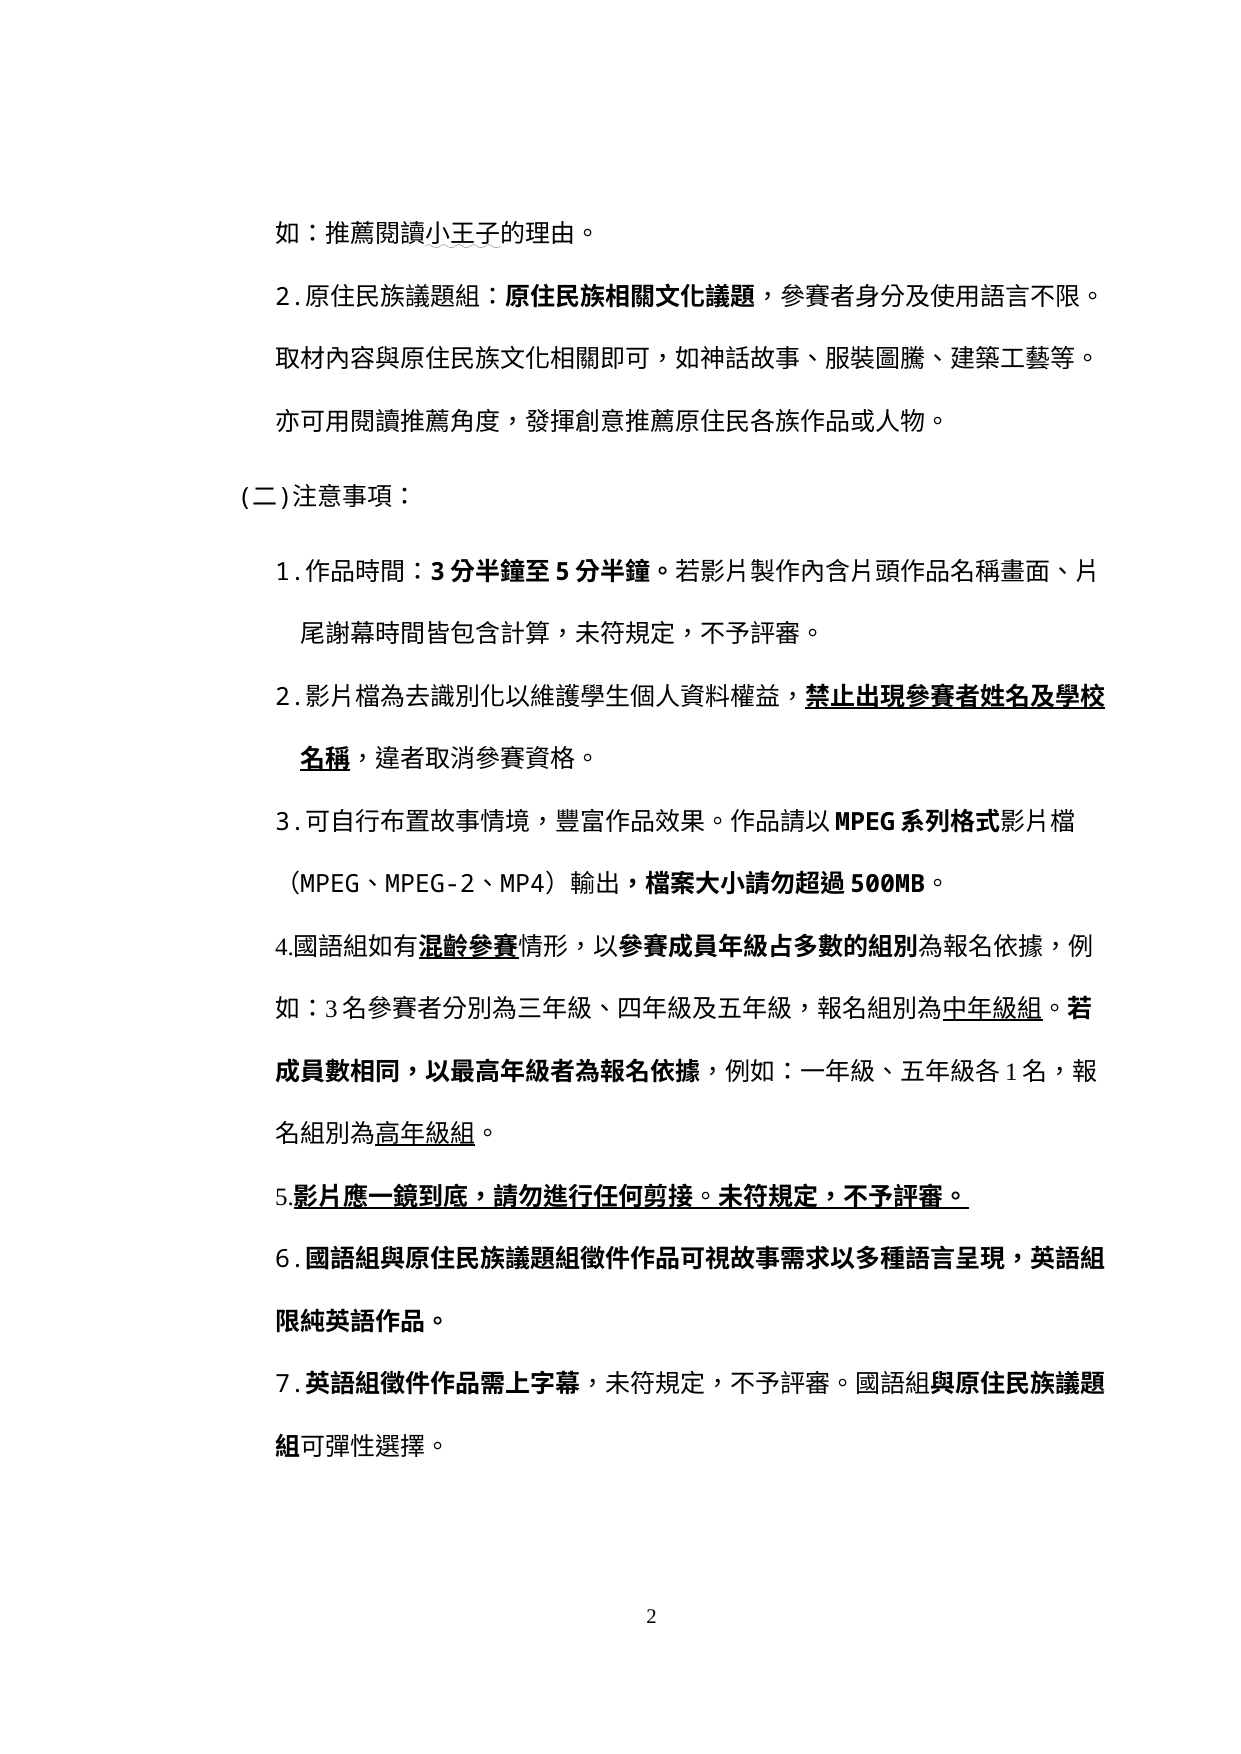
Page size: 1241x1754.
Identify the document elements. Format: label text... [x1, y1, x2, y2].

text (二)注意事項： [187, 452, 1107, 515]
text 7.英語組徵件作品需上字幕，未符規定，不予評審。國語組與原住民族議題組可彈性選擇。 [275, 1340, 1107, 1465]
text 取材內容與原住民族文化相關即可，如神話故事、服裝圖騰、建築工藝等。亦可用閱讀推薦角度，發揮創意推薦原住民各族作品或人物。 [275, 315, 1107, 440]
text 如：推薦閱讀小王子的理由。 [275, 190, 1107, 252]
text 3.可自行布置故事情境，豐富作品效果。作品請以MPEG系列格式影片檔（MPEG、MPEG-2、MP4）輸出，檔案大小請勿超過500MB。 [275, 777, 1107, 902]
text 1.作品時間：3分半鐘至5分半鐘。若影片製作內含片頭作品名稱畫面、片尾謝幕時間皆包含計算，未符規定，不予評審。 [275, 527, 1107, 652]
text 2.影片檔為去識別化以維護學生個人資料權益，禁止出現參賽者姓名及學校名稱，違者取消參賽資格。 [275, 652, 1107, 777]
text 6.國語組與原住民族議題組徵件作品可視故事需求以多種語言呈現，英語組限純英語作品。 [275, 1215, 1107, 1340]
text 2.原住民族議題組：原住民族相關文化議題，參賽者身分及使用語言不限。 [275, 252, 1107, 315]
text 5.影片應一鏡到底，請勿進行任何剪接。未符規定，不予評審。 [275, 1152, 1107, 1215]
text 4.國語組如有混齡參賽情形，以參賽成員年級占多數的組別為報名依據，例如：3名參賽者分別為三年級、四年級及五年級，報名組別為中年級組。若成員數相同，以最高年級者為報名依據，例如：一年級、五年級各1名，報名組別為高年級組。 [275, 902, 1107, 1152]
